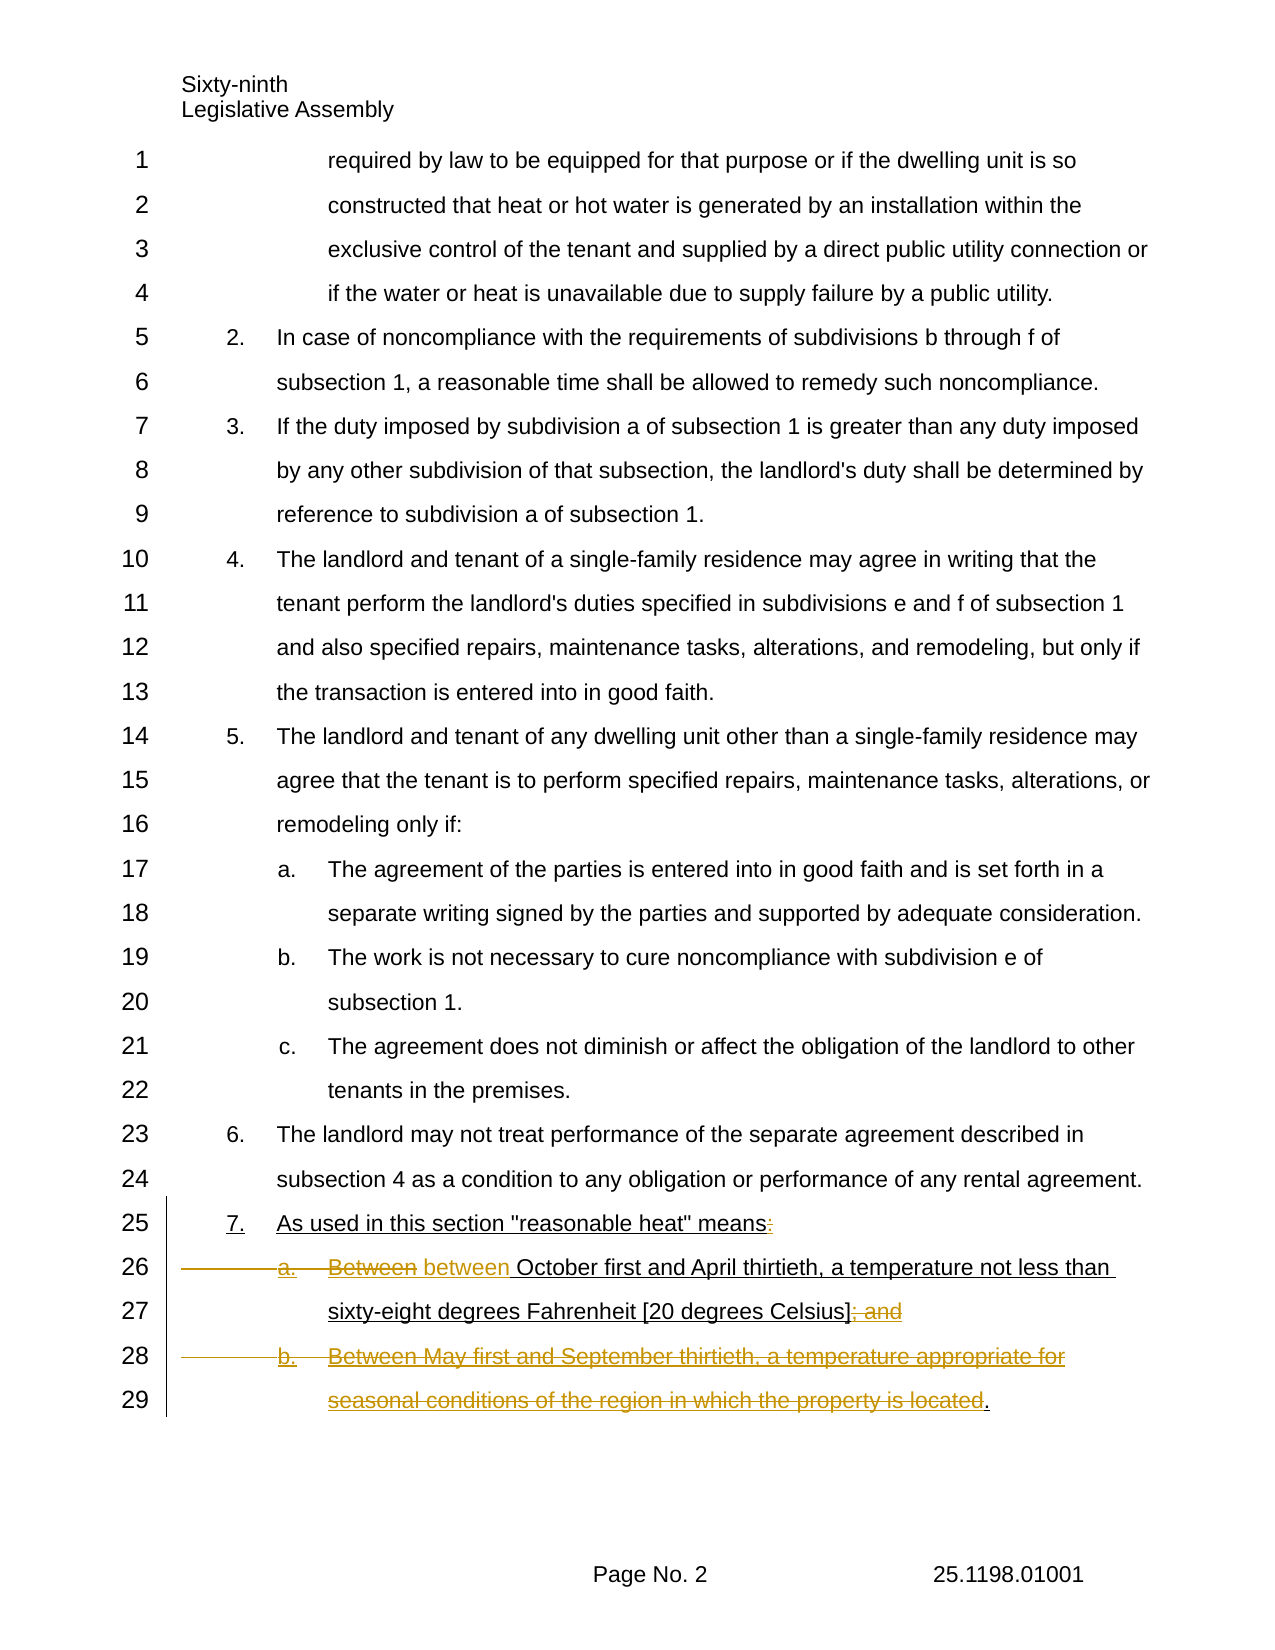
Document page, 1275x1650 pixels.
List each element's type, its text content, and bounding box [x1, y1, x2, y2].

text c. The agreement does not diminish or affect the obligation of the landlord to other tenants in the premises. [181, 1019, 1154, 1107]
text 4. The landlord and tenant of a single‑family residence may agree in writing that the tenant perform the landlord's duties specified in subdivisions e and f of subsection 1 and also specified repairs, maintenance tasks, alterations, and remodeling, but only if the transaction is entered into in good faith. [181, 532, 1154, 709]
text b. The work is not necessary to cure noncompliance with subdivision e of subsection 1. [181, 930, 1154, 1019]
text 7. As used in this section "reasonable heat" means between October first and April thirtieth, a temperature not less than sixty‑eight degrees Fahrenheit [20 degrees Celsius]. [181, 1196, 1154, 1417]
text a. The agreement of the parties is entered into in good faith and is set forth in a separate writing signed by the parties and supported by adequate consideration. [181, 842, 1154, 930]
text 5. The landlord and tenant of any dwelling unit other than a single‑family residence may agree that the tenant is to perform specified repairs, maintenance tasks, alterations, or remodeling only if: [181, 709, 1154, 842]
text 3. If the duty imposed by subdivision a of subsection 1 is greater than any duty imposed by any other subdivision of that subsection, the landlord's duty shall be determined by reference to subdivision a of subsection 1. [181, 399, 1154, 532]
text 2. In case of noncompliance with the requirements of subdivisions b through f of subsection 1, a reasonable time shall be allowed to remedy such noncompliance. [181, 310, 1154, 399]
text required by law to be equipped for that purpose or if the dwelling unit is so constructed that heat or hot water is generated by an installation within the exclusive control of the tenant and supplied by a direct public utility connection or if the water or heat is unavailable due to supply failure by a public utility. [181, 133, 1154, 310]
text 6. The landlord may not treat performance of the separate agreement described in subsection 4 as a condition to any obligation or performance of any rental agreement. [181, 1107, 1154, 1196]
